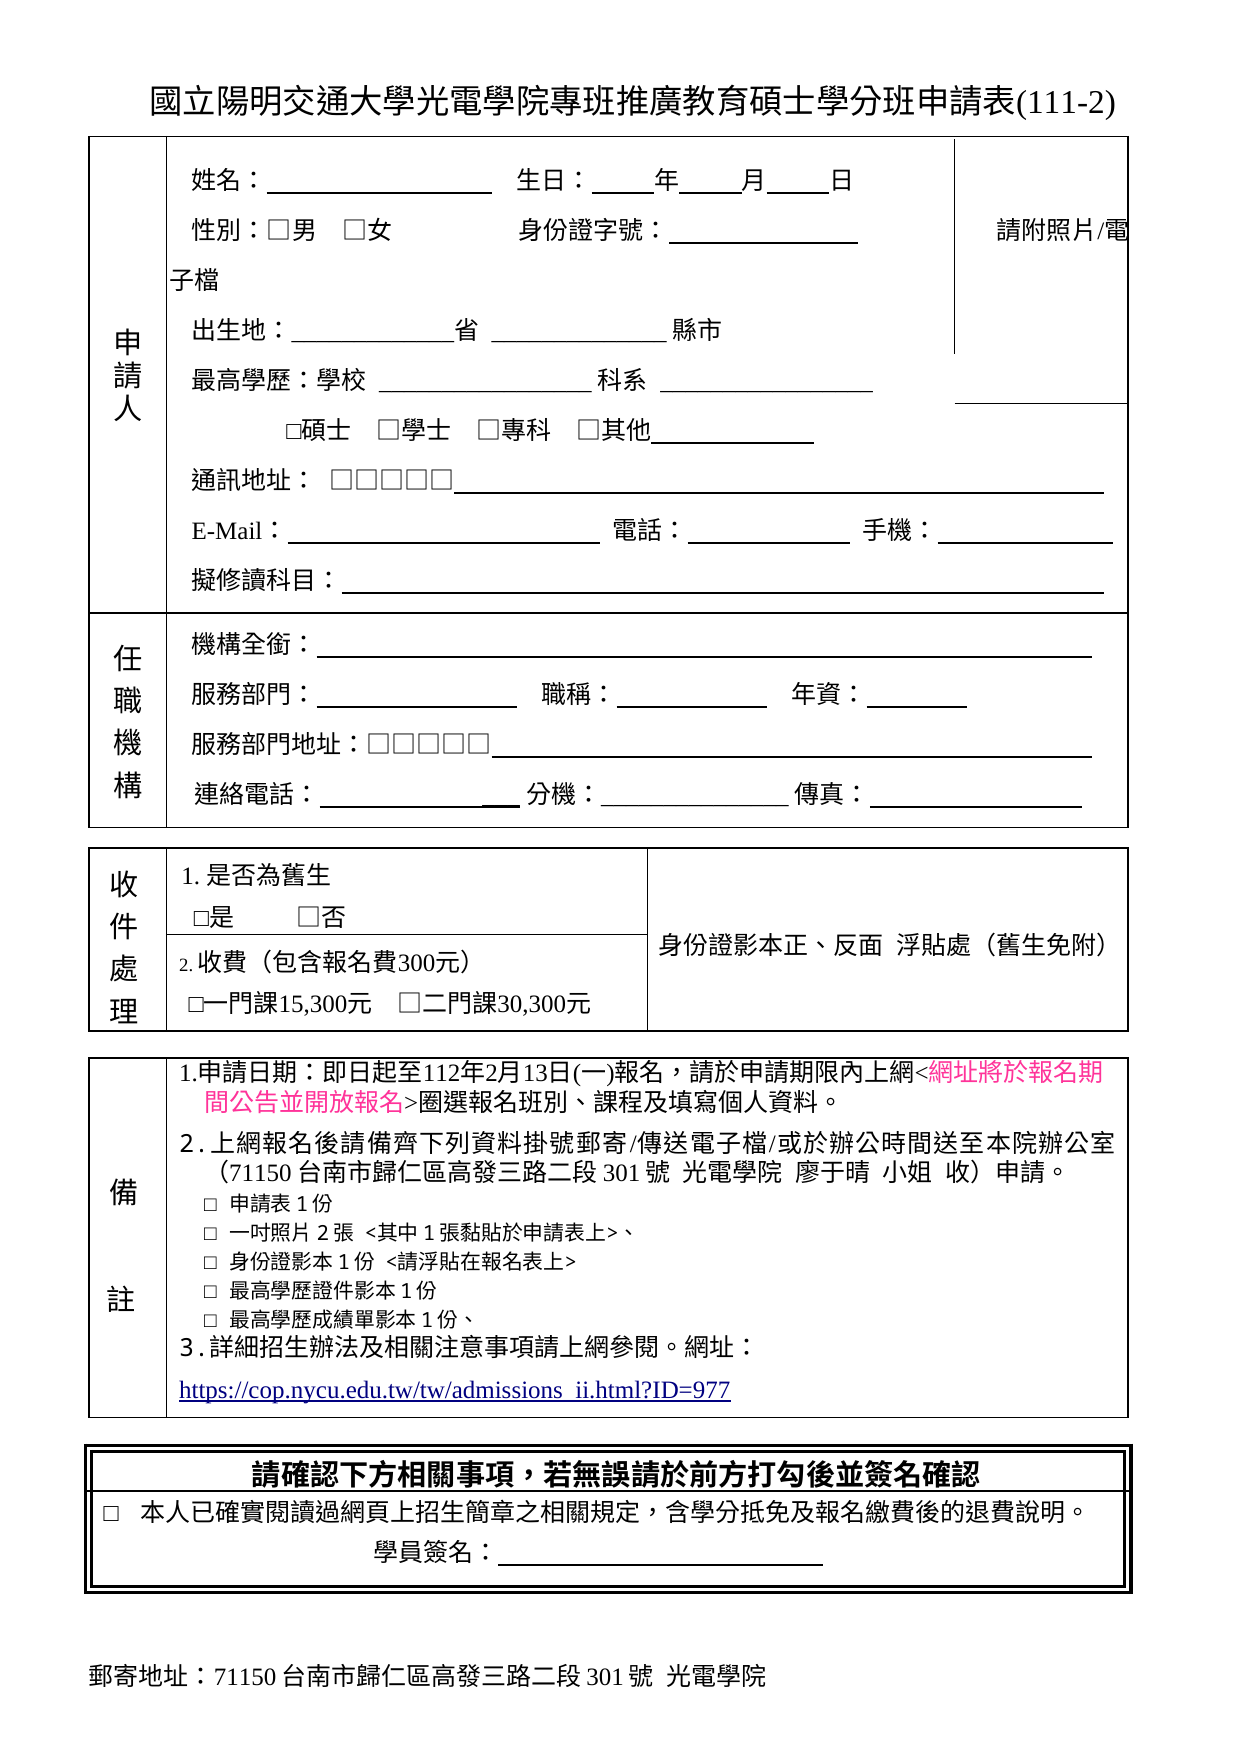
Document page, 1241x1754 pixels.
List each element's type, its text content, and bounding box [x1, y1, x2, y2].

text 國立陽明交通大學光電學院專班推廣教育碩士學分班申請表(111-2) [89, 75, 1126, 123]
table_cell 備 註 [90, 1059, 166, 1417]
text 郵寄地址：71150台南市歸仁區高發三路二段301號 光電學院 [89, 1656, 1122, 1692]
table_cell [89, 1032, 1128, 1057]
table_header 姓名： 生日： 年 月 日 性別：□男 □女 身份證字號： 請附照片/電子檔 出生地：_____________省 ______________ 縣市 最高學歷：學校 _________________ 科系 _________________ □碩士 □學士 □專科 □其他 通訊地址： □□□□□ E-Mail： 電話： 手機： 擬修讀科目： [167, 137, 1127, 612]
table_header 申 請 人 [90, 137, 166, 612]
table_cell 任 職 機 構 [90, 614, 166, 826]
table_cell 本人已確實閱讀過網頁上招生簡章之相關規定，含學分抵免及報名繳費後的退費說明。 學員簽名： [93, 1492, 1123, 1585]
table_cell 身份證影本正、反面 浮貼處（舊生免附） [648, 849, 1127, 1030]
table_cell 1.申請日期：即日起至112年2月13日(一)報名，請於申請期限內上網<網址將於報名期間公告並開放報名>圈選報名班別、課程及填寫個人資料。 2.上網報名後請備齊下列資料掛號郵寄/傳送電子檔/或於辦公時間送至本院辦公室（71150 台南市歸仁區高發三路二段301號 光電學院 廖于晴 小姐 收）申請。 □ 申請表1份 □ 一吋照片2張 <其中1張黏貼於申請表上>、 □ 身份證影本1份 <請浮貼在報名表上> □ 最高學歷證件影本1份 □ 最高學歷成績單影本1份、 3.詳細招生辦法及相關注意事項請上網參閱。網址： https://cop.nycu.edu.tw/tw/admissions_ii.html?ID=977 [167, 1059, 1127, 1417]
table_cell [89, 1418, 1128, 1443]
table_cell 請確認下方相關事項，若無誤請於前方打勾後並簽名確認 [89, 1447, 1128, 1490]
table_cell 1. 是否為舊生 □是 □否 [167, 849, 647, 934]
table_cell 收件處理 [90, 849, 166, 1030]
table_cell 機構全銜： 服務部門： 職稱： 年資： 服務部門地址：□□□□□ 連絡電話： ___ 分機：_______________ 傳真： [167, 614, 1127, 826]
table_cell [89, 828, 167, 847]
table_cell 2. 收費（包含報名費300元） □一門課15,300元 □二門課30,300元 [167, 935, 647, 1030]
table_cell [167, 828, 1128, 847]
